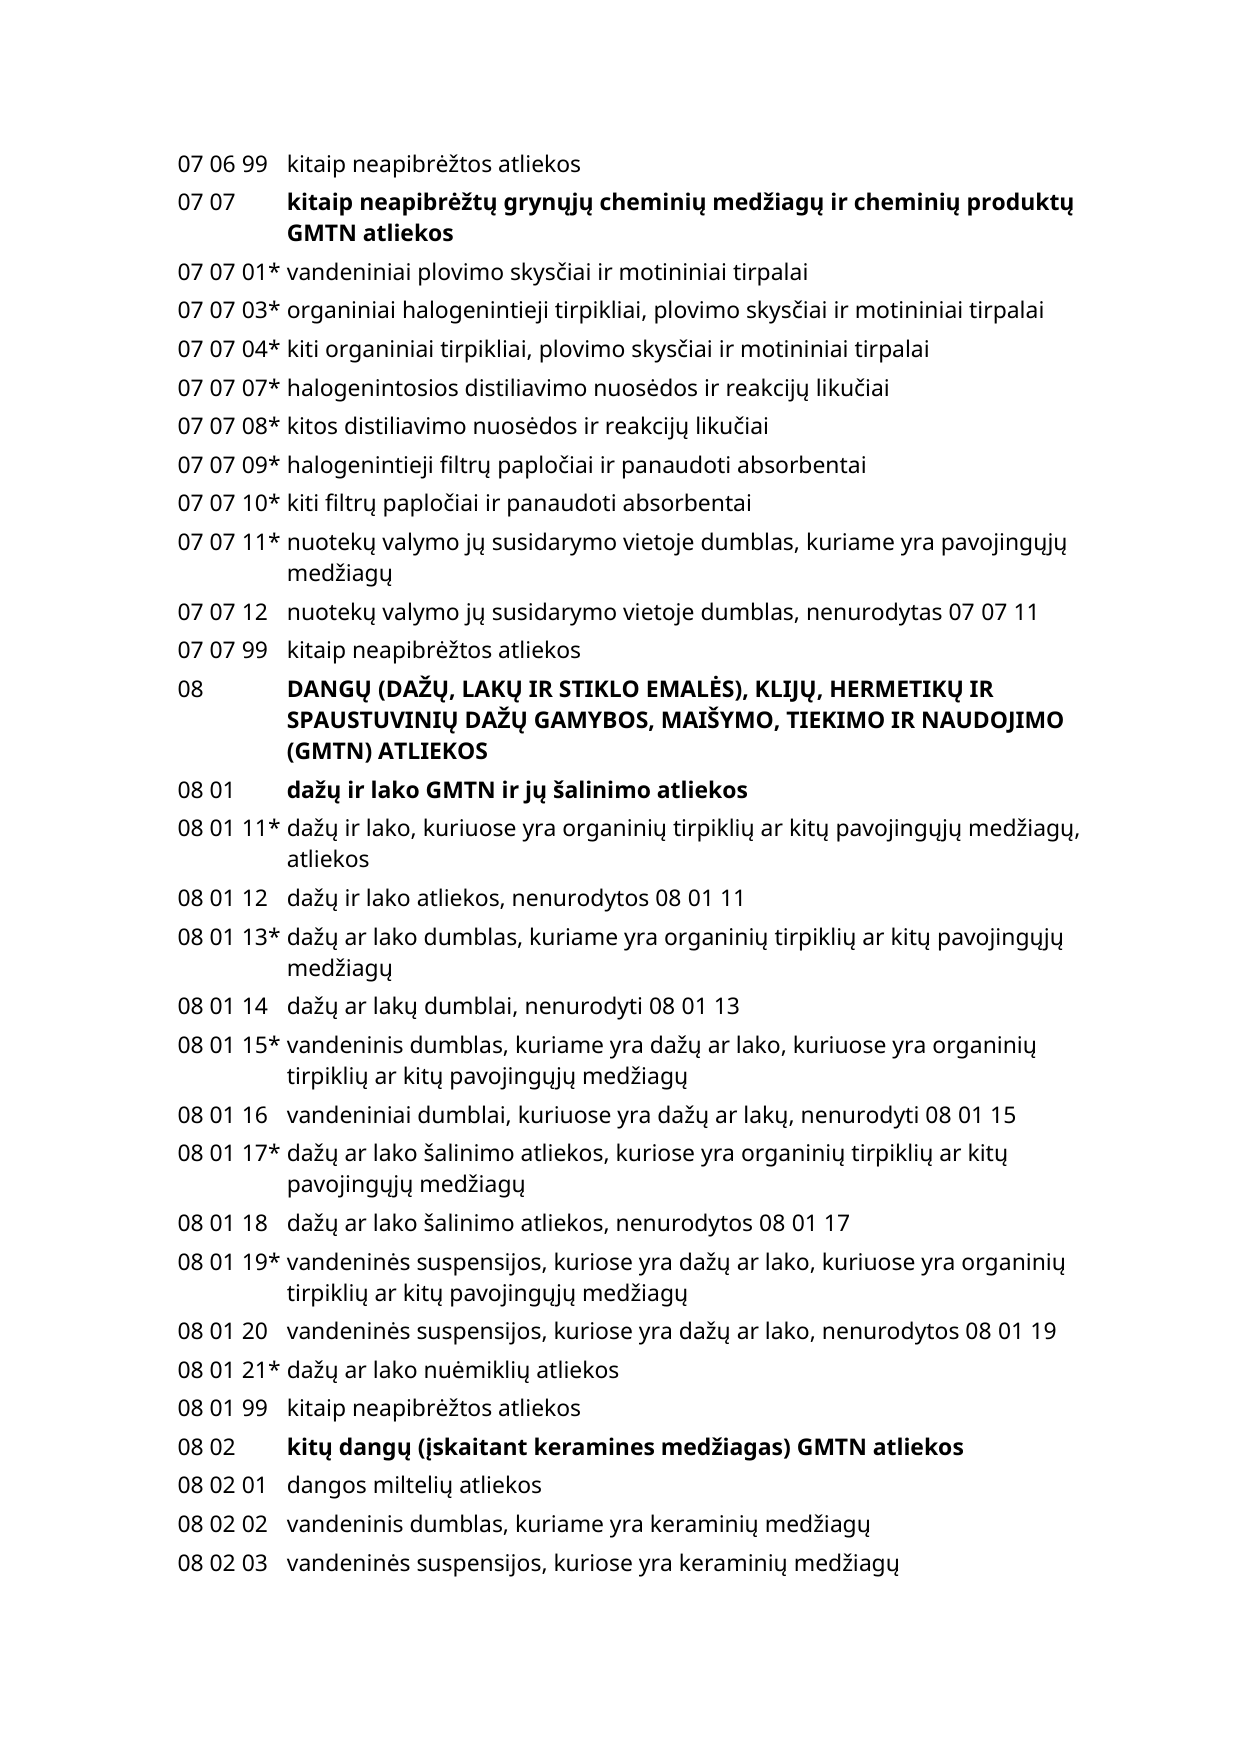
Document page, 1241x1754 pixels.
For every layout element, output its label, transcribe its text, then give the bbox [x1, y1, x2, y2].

table_cell kiti organiniai tirpikliai, plovimo skysčiai ir motininiai tirpalai [287, 326, 1122, 364]
table_cell 08 01 20 [177, 1308, 287, 1347]
table_cell kiti filtrų papločiai ir panaudoti absorbentai [287, 480, 1122, 518]
table_cell kitaip neapibrėžtos atliekos [287, 1385, 1122, 1424]
table_cell 07 07 03* [177, 287, 287, 326]
table_cell nuotekų valymo jų susidarymo vietoje dumblas, nenurodytas 07 07 11 [287, 588, 1122, 627]
table_cell kitų dangų (įskaitant keramines medžiagas) GMTN atliekos [287, 1424, 1122, 1462]
table_cell 08 01 16 [177, 1091, 287, 1130]
table_cell 08 01 99 [177, 1385, 287, 1424]
table_cell 07 06 99 [177, 148, 287, 179]
table_cell vandeniniai dumblai, kuriuose yra dažų ar lakų, nenurodyti 08 01 15 [287, 1091, 1122, 1130]
table_cell nuotekų valymo jų susidarymo vietoje dumblas, kuriame yra pavojingųjų medžiagų [287, 519, 1122, 588]
table_cell 08 02 [177, 1424, 287, 1462]
table_cell 08 01 21* [177, 1347, 287, 1385]
table_cell 08 01 14 [177, 983, 287, 1022]
table_cell vandeninės suspensijos, kuriose yra dažų ar lako, kuriuose yra organinių tirpiklių ar kitų pavojingųjų medžiagų [287, 1238, 1122, 1308]
table_cell kitaip neapibrėžtų grynųjų cheminių medžiagų ir cheminių produktų GMTN atliekos [287, 179, 1122, 249]
table_cell 07 07 11* [177, 519, 287, 588]
table_cell dažų ir lako, kuriuose yra organinių tirpiklių ar kitų pavojingųjų medžiagų, atliekos [287, 805, 1122, 875]
table_cell dažų ir lako atliekos, nenurodytos 08 01 11 [287, 875, 1122, 913]
table_cell 07 07 99 [177, 627, 287, 665]
table_cell 08 02 02 [177, 1501, 287, 1539]
table_cell 07 07 09* [177, 441, 287, 480]
table_cell 08 [177, 665, 287, 766]
table_cell dažų ir lako GMTN ir jų šalinimo atliekos [287, 766, 1122, 805]
table_cell 08 01 19* [177, 1238, 287, 1308]
table_cell vandeninės suspensijos, kuriose yra dažų ar lako, nenurodytos 08 01 19 [287, 1308, 1122, 1347]
table_cell kitaip neapibrėžtos atliekos [287, 627, 1122, 665]
table_cell 07 07 07* [177, 364, 287, 403]
table_cell 08 02 03 [177, 1539, 287, 1578]
table_cell halogenintosios distiliavimo nuosėdos ir reakcijų likučiai [287, 364, 1122, 403]
table_cell 08 01 11* [177, 805, 287, 875]
table_cell organiniai halogenintieji tirpikliai, plovimo skysčiai ir motininiai tirpalai [287, 287, 1122, 326]
table_cell dažų ar lako nuėmiklių atliekos [287, 1347, 1122, 1385]
table_cell DANGŲ (DAŽŲ, LAKŲ IR STIKLO EMALĖS), KLIJŲ, HERMETIKŲ IR SPAUSTUVINIŲ DAŽŲ GAMYBOS, MAIŠYMO, TIEKIMO IR NAUDOJIMO (GMTN) ATLIEKOS [287, 665, 1122, 766]
table_cell kitaip neapibrėžtos atliekos [287, 148, 1122, 179]
table_cell 07 07 04* [177, 326, 287, 364]
table_cell 07 07 10* [177, 480, 287, 518]
table_cell dažų ar lako dumblas, kuriame yra organinių tirpiklių ar kitų pavojingųjų medžiagų [287, 913, 1122, 983]
table_cell vandeninis dumblas, kuriame yra keraminių medžiagų [287, 1501, 1122, 1539]
table_cell vandeniniai plovimo skysčiai ir motininiai tirpalai [287, 249, 1122, 287]
table_cell 08 01 12 [177, 875, 287, 913]
table_cell vandeninis dumblas, kuriame yra dažų ar lako, kuriuose yra organinių tirpiklių ar kitų pavojingųjų medžiagų [287, 1022, 1122, 1091]
table_cell 08 01 [177, 766, 287, 805]
table_cell 07 07 01* [177, 249, 287, 287]
table_cell 08 02 01 [177, 1462, 287, 1501]
table_cell 08 01 13* [177, 913, 287, 983]
table_cell 07 07 12 [177, 588, 287, 627]
table_cell kitos distiliavimo nuosėdos ir reakcijų likučiai [287, 403, 1122, 441]
table_cell dažų ar lako šalinimo atliekos, nenurodytos 08 01 17 [287, 1200, 1122, 1238]
table_cell 07 07 08* [177, 403, 287, 441]
table_cell halogenintieji filtrų papločiai ir panaudoti absorbentai [287, 441, 1122, 480]
table_cell 08 01 18 [177, 1200, 287, 1238]
table_cell 07 07 [177, 179, 287, 249]
table_cell 08 01 15* [177, 1022, 287, 1091]
table_cell vandeninės suspensijos, kuriose yra keraminių medžiagų [287, 1539, 1122, 1578]
table_cell dangos miltelių atliekos [287, 1462, 1122, 1501]
table_cell [177, 1578, 287, 1585]
table_cell 08 01 17* [177, 1130, 287, 1200]
table_cell dažų ar lakų dumblai, nenurodyti 08 01 13 [287, 983, 1122, 1022]
table_cell [287, 1578, 1122, 1585]
table_cell dažų ar lako šalinimo atliekos, kuriose yra organinių tirpiklių ar kitų pavojingųjų medžiagų [287, 1130, 1122, 1200]
